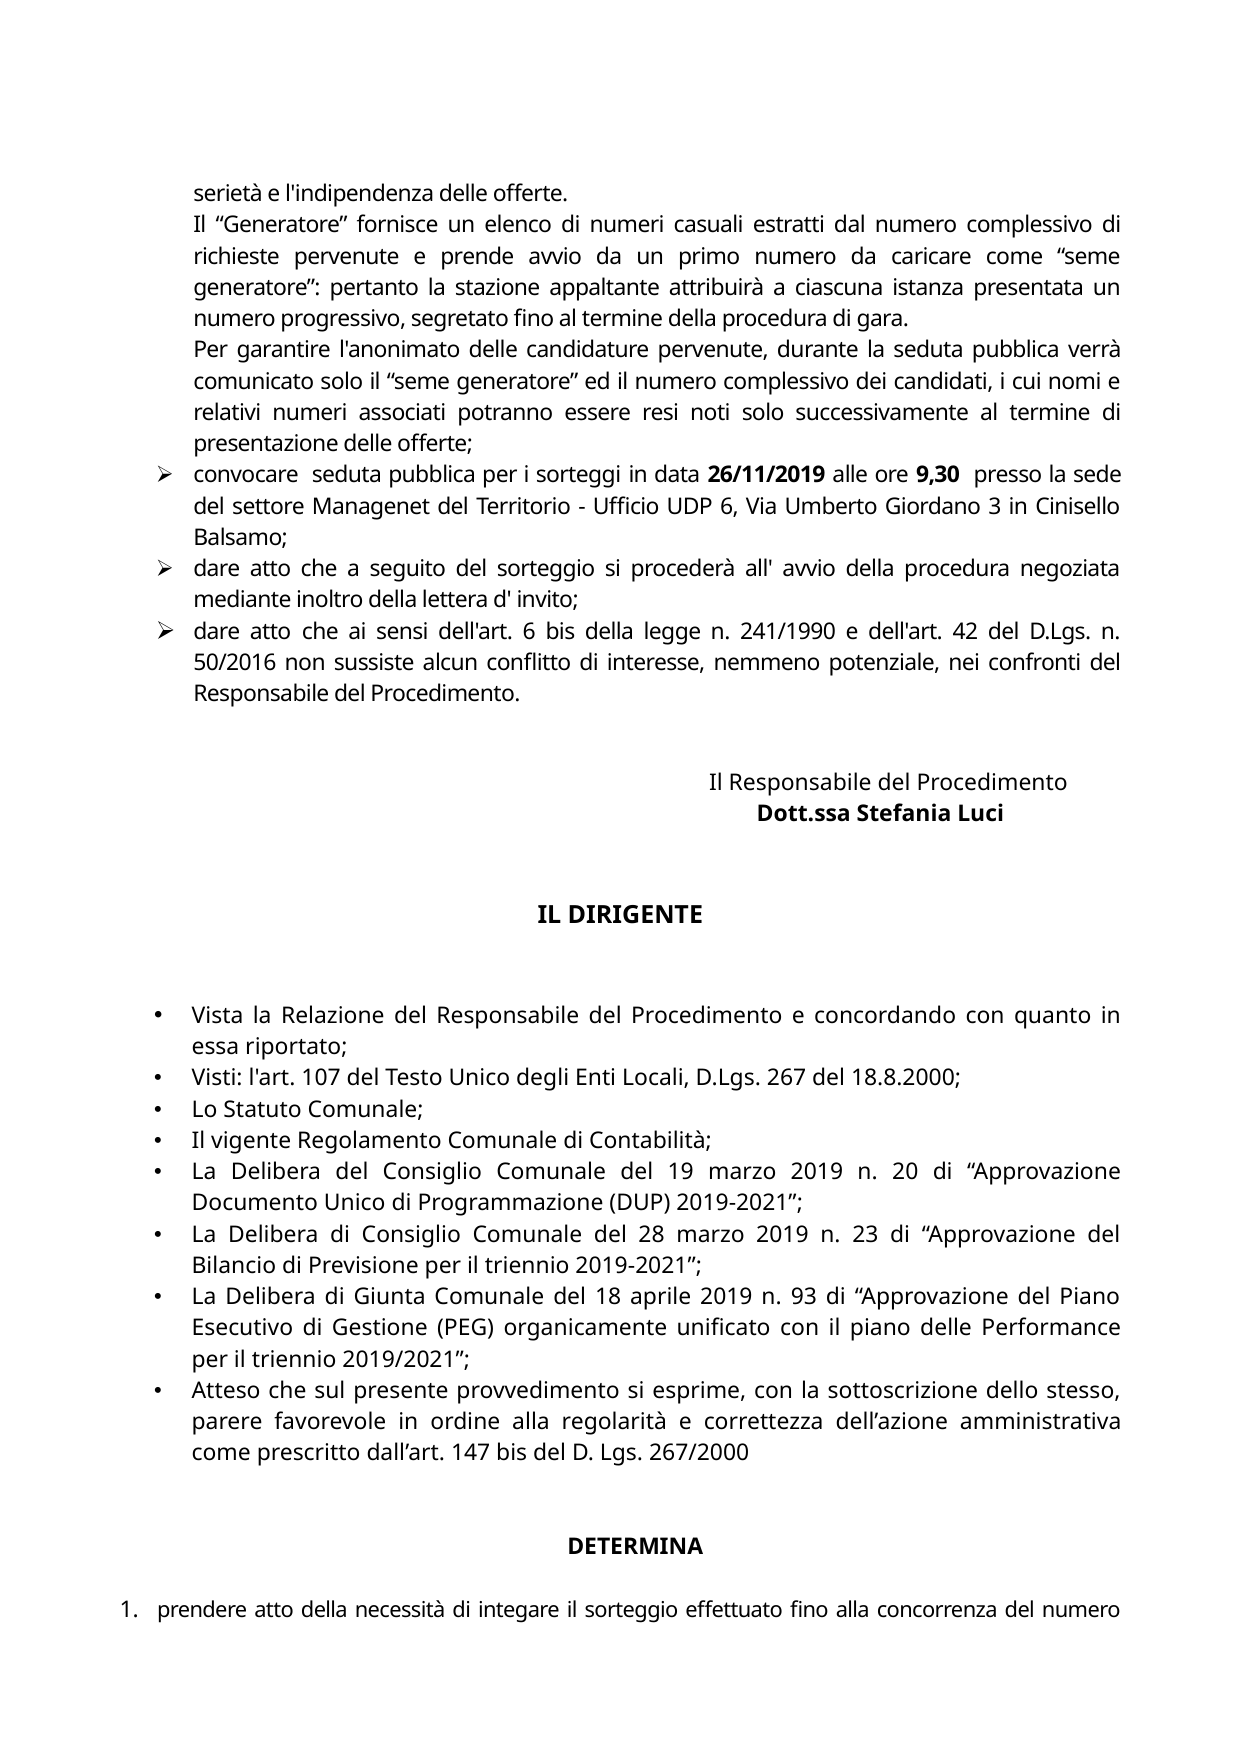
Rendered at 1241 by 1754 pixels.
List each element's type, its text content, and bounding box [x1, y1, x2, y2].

list dare atto che a seguito del sorteggio si procederà all' avvio della procedura negoziata mediante inoltro della lettera d' invito; [156, 552, 1122, 615]
list prendere atto della necessità di integare il sorteggio effettuato fino alla concorrenza del numero [119, 1593, 1122, 1624]
text Il Responsabile del Procedimento [118, 766, 1122, 797]
list dare atto che ai sensi dell'art. 6 bis della legge n. 241/1990 e dell'art. 42 del D.Lgs. n. 50/2016 non sussiste alcun conflitto di interesse, nemmeno potenziale, nei confronti del Responsabile del Procedimento. [156, 615, 1122, 708]
list Il “Generatore” fornisce un elenco di numeri casuali estratti dal numero complessivo di richieste pervenute e prende avvio da un primo numero da caricare come “seme generatore”: pertanto la stazione appaltante attribuirà a ciascuna istanza presentata un numero progressivo, segretato fino al termine della procedura di gara. [156, 208, 1122, 333]
list La Delibera del Consiglio Comunale del 19 marzo 2019 n. 20 di “Approvazione Documento Unico di Programmazione (DUP) 2019-2021”; [154, 1155, 1122, 1218]
text Dott.ssa Stefania Luci [118, 797, 1122, 828]
list La Delibera di Giunta Comunale del 18 aprile 2019 n. 93 di “Approvazione del Piano Esecutivo di Gestione (PEG) organicamente unificato con il piano delle Performance per il triennio 2019/2021”; [154, 1280, 1122, 1374]
list Lo Statuto Comunale; [154, 1093, 1122, 1124]
list Per garantire l'anonimato delle candidature pervenute, durante la seduta pubblica verrà comunicato solo il “seme generatore” ed il numero complessivo dei candidati, i cui nomi e relativi numeri associati potranno essere resi noti solo successivamente al termine di presentazione delle offerte; [156, 333, 1122, 458]
list Vista la Relazione del Responsabile del Procedimento e concordando con quanto in essa riportato; [154, 999, 1122, 1061]
list convocare seduta pubblica per i sorteggi in data 26/11/2019 alle ore 9,30 presso la sede del settore Managenet del Territorio - Ufficio UDP 6, Via Umberto Giordano 3 in Cinisello Balsamo; [156, 458, 1122, 552]
text IL DIRIGENTE [118, 897, 1122, 931]
list Atteso che sul presente provvedimento si esprime, con la sottoscrizione dello stesso, parere favorevole in ordine alla regolarità e correttezza dell’azione amministrativa come prescritto dall’art. 147 bis del D. Lgs. 267/2000 [154, 1374, 1122, 1468]
list La Delibera di Consiglio Comunale del 28 marzo 2019 n. 23 di “Approvazione del Bilancio di Previsione per il triennio 2019-2021”; [154, 1218, 1122, 1280]
list Visti: l'art. 107 del Testo Unico degli Enti Locali, D.Lgs. 267 del 18.8.2000; [154, 1061, 1122, 1093]
text DETERMINA [148, 1530, 1122, 1561]
list serietà e l'indipendenza delle offerte. [156, 177, 1122, 208]
list Il vigente Regolamento Comunale di Contabilità; [154, 1124, 1122, 1155]
